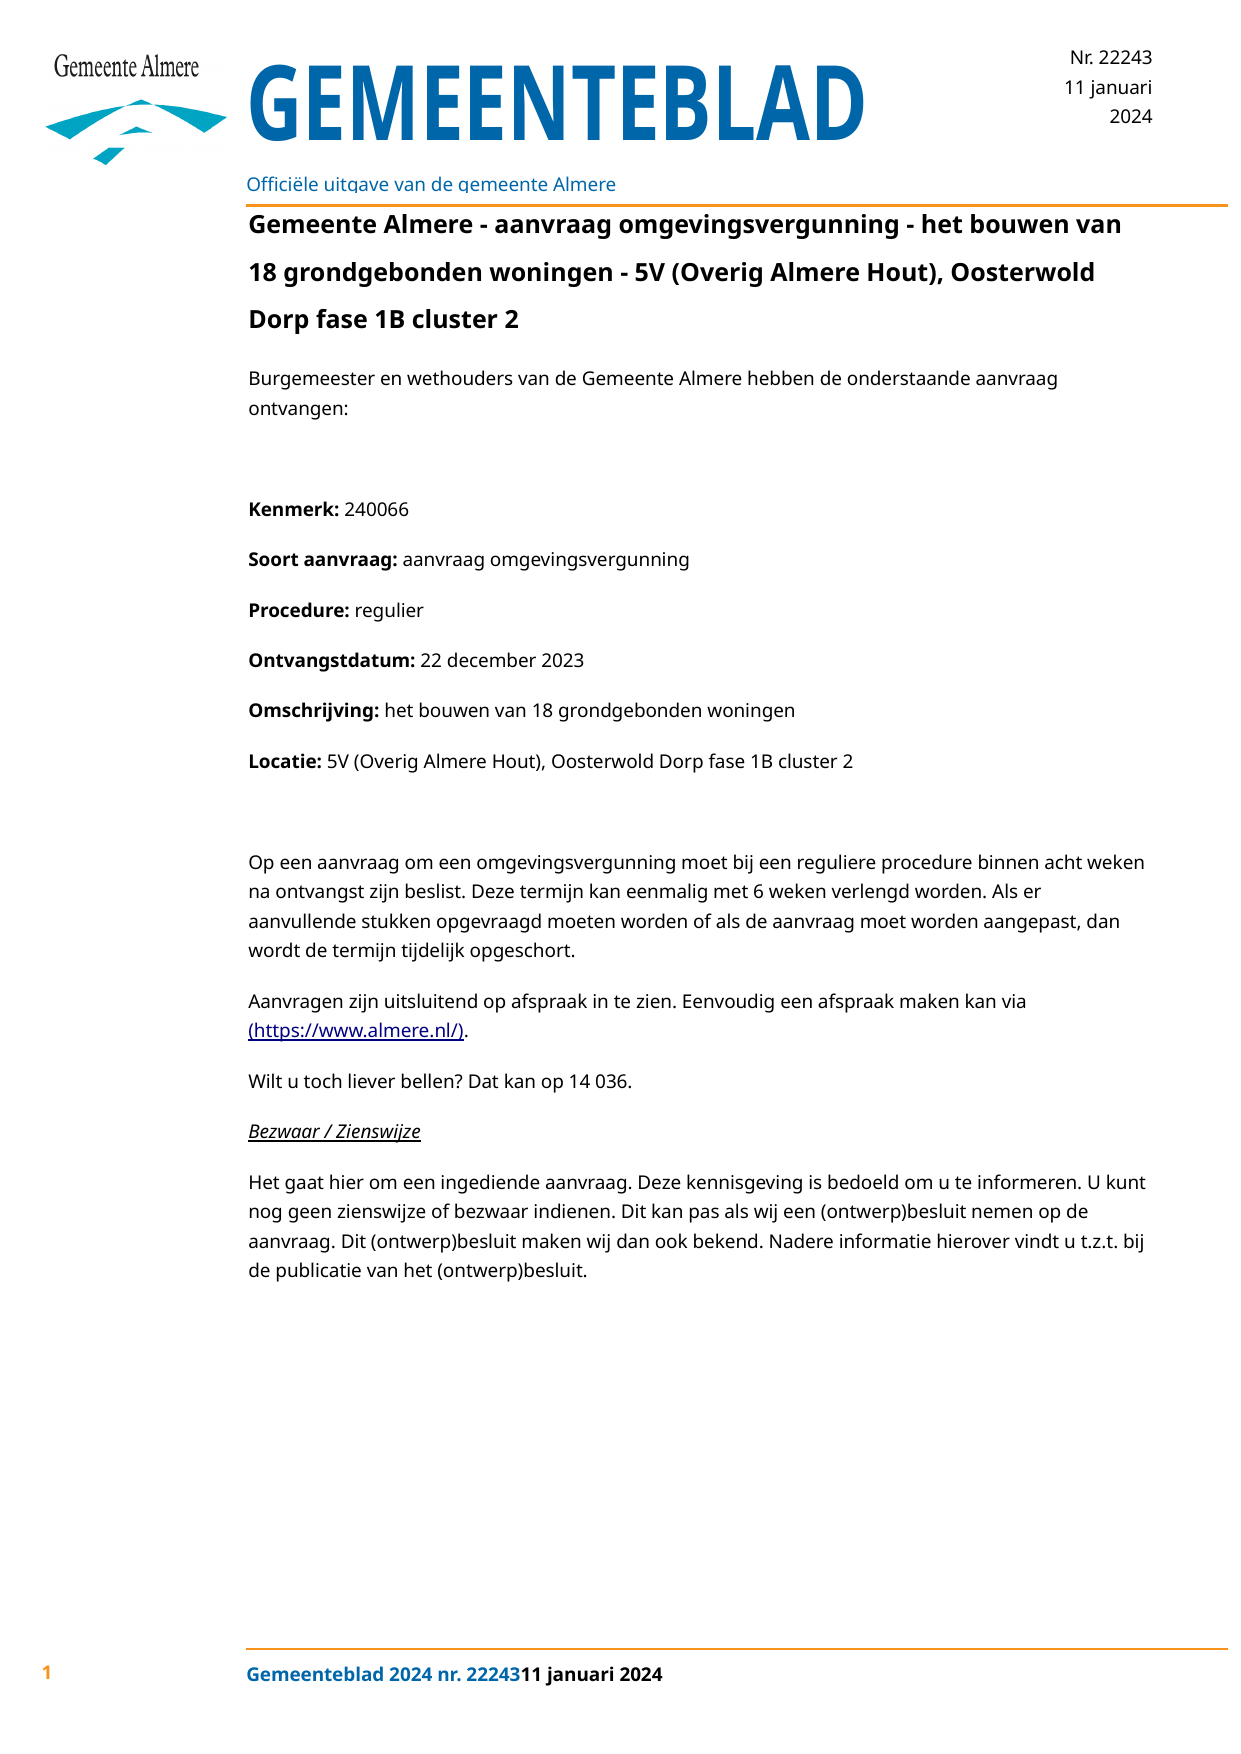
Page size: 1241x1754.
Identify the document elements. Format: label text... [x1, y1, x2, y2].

text Soort aanvraag: aanvraag omgevingsvergunning [248, 546, 1152, 572]
text Gemeente Almere - aanvraag omgevingsvergunning - het bouwen van 18 grondgebonden woningen - 5V (Overig Almere Hout), Oosterwold Dorp fase 1B cluster 2 [248, 207, 1152, 336]
text Bezwaar / Zienswijze [248, 1118, 1152, 1144]
text Aanvragen zijn uitsluitend op afspraak in te zien. Eenvoudig een afspraak maken kan via (https://www.almere.nl/). [248, 988, 1152, 1043]
text Het gaat hier om een ingediende aanvraag. Deze kennisgeving is bedoeld om u te informeren. U kunt nog geen zienswijze of bezwaar indienen. Dit kan pas als wij een (ontwerp)besluit nemen op de aanvraag. Dit (ontwerp)besluit maken wij dan ook bekend. Nadere informatie hierover vindt u t.z.t. bij de publicatie van het (ontwerp)besluit. [248, 1169, 1152, 1283]
text Ontvangstdatum: 22 december 2023 [248, 647, 1152, 673]
text Wilt u toch liever bellen? Dat kan op 14 036. [248, 1068, 1152, 1094]
picture [41, 47, 231, 172]
text Procedure: regulier [248, 597, 1152, 622]
text Op een aanvraag om een omgevingsvergunning moet bij een reguliere procedure binnen acht weken na ontvangst zijn beslist. Deze termijn kan eenmalig met 6 weken verlengd worden. Als er aanvullende stukken opgevraagd moeten worden of als de aanvraag moet worden aangepast, dan wordt de termijn tijdelijk opgeschort. [248, 849, 1152, 963]
text Kenmerk: 240066 [248, 496, 1152, 522]
text Locatie: 5V (Overig Almere Hout), Oosterwold Dorp fase 1B cluster 2 [248, 748, 1152, 774]
text Burgemeester en wethouders van de Gemeente Almere hebben de onderstaande aanvraag ontvangen: [248, 366, 1152, 421]
text Omschrijving: het bouwen van 18 grondgebonden woningen [248, 698, 1152, 723]
